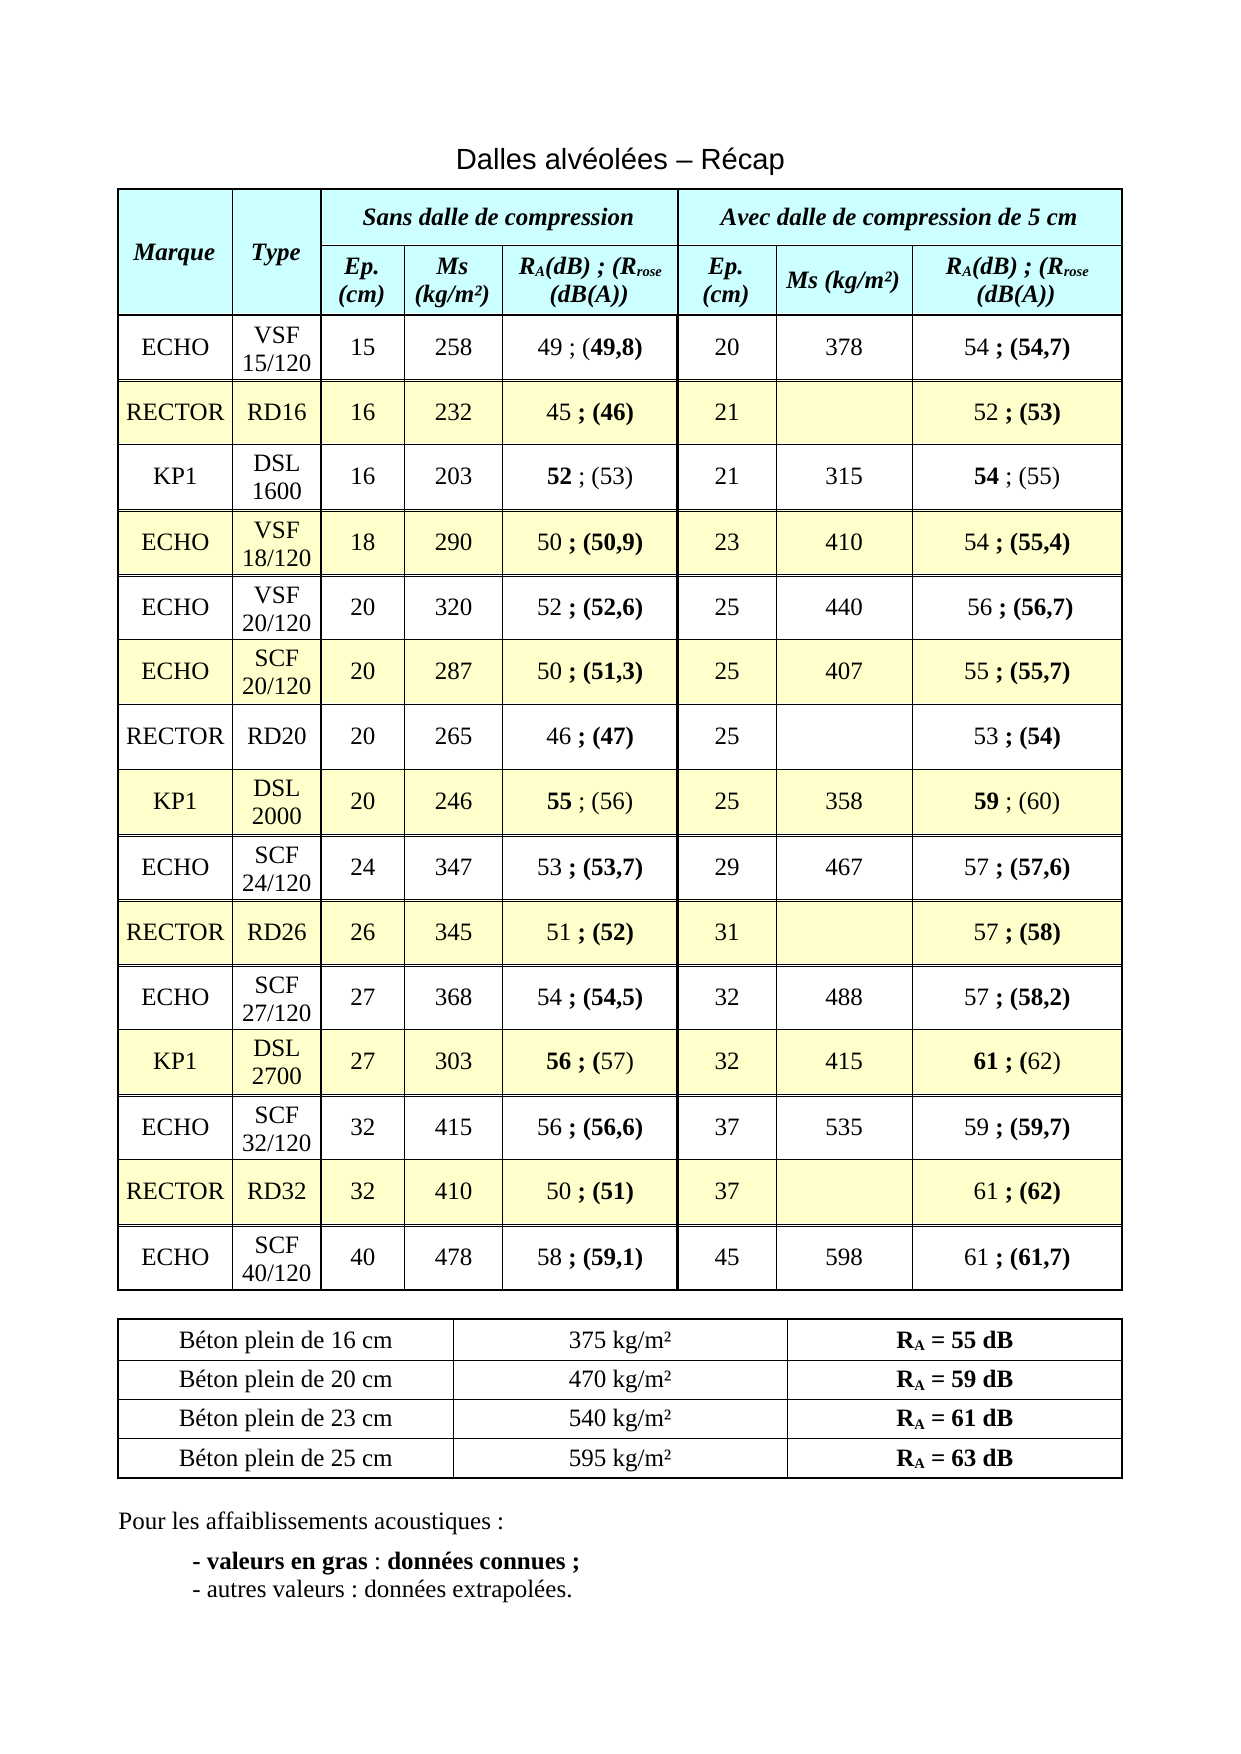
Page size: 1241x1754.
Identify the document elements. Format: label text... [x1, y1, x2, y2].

table_cell VSF 20/120 [233, 577, 320, 638]
table_cell RD32 [233, 1160, 320, 1223]
table_cell SCF 20/120 [233, 640, 320, 703]
table_cell 20 [322, 705, 404, 768]
table_cell 55 ; (55,7) [913, 640, 1121, 703]
table_cell ECHO [119, 1097, 232, 1158]
table_header Sans dalle de compression [322, 190, 677, 244]
table_cell 265 [405, 705, 502, 768]
table_cell 53 ; (53,7) [503, 837, 676, 898]
table_cell 45 [679, 1227, 776, 1288]
table_header 375 kg/m² [454, 1320, 787, 1359]
table_cell 54 ; (55) [913, 445, 1121, 508]
table_cell ECHO [119, 837, 232, 898]
table_cell 347 [405, 837, 502, 898]
text - autres valeurs : données extrapolées. [118, 1575, 1122, 1603]
table_cell 57 ; (57,6) [913, 837, 1121, 898]
table_cell 27 [322, 967, 404, 1028]
table_cell ECHO [119, 967, 232, 1028]
table_cell 52 ; (52,6) [503, 577, 676, 638]
table_cell 26 [322, 902, 404, 963]
table_cell 29 [679, 837, 776, 898]
table_cell 303 [405, 1030, 502, 1093]
table_cell KP1 [119, 770, 232, 833]
table_cell Ms (kg/m²) [777, 246, 912, 313]
table_cell RA = 63 dB [788, 1439, 1121, 1477]
table_cell 37 [679, 1097, 776, 1158]
table_cell DSL 1600 [233, 445, 320, 508]
table_cell 23 [679, 512, 776, 573]
table_cell RECTOR [119, 1160, 232, 1223]
table_cell SCF 32/120 [233, 1097, 320, 1158]
table_cell 290 [405, 512, 502, 573]
table_cell 27 [322, 1030, 404, 1093]
table_cell 25 [679, 770, 776, 833]
table_cell RA(dB) ; (Rrose (dB(A)) [503, 246, 677, 313]
table_cell 15 [322, 316, 404, 378]
table_cell 24 [322, 837, 404, 898]
table_cell 53 ; (54) [913, 705, 1121, 768]
table_cell 535 [777, 1097, 912, 1158]
table_cell Béton plein de 23 cm [119, 1400, 453, 1438]
table_cell 32 [679, 967, 776, 1028]
table_cell 49 ; (49,8) [503, 316, 676, 378]
table_cell RA(dB) ; (Rrose (dB(A)) [913, 246, 1121, 313]
table_cell SCF 24/120 [233, 837, 320, 898]
table_cell 32 [679, 1030, 776, 1093]
table_cell [777, 902, 912, 963]
table_cell Béton plein de 20 cm [119, 1361, 453, 1399]
table_cell 18 [322, 512, 404, 573]
table_cell KP1 [119, 445, 232, 508]
text - valeurs en gras : données connues ; [118, 1547, 1122, 1575]
table_cell Béton plein de 25 cm [119, 1439, 453, 1477]
table_cell 59 ; (60) [913, 770, 1121, 833]
table_cell [777, 382, 912, 443]
table_cell 440 [777, 577, 912, 638]
table_cell Ms (kg/m²) [405, 246, 502, 313]
table_cell 415 [777, 1030, 912, 1093]
table_cell 21 [679, 382, 776, 443]
table_cell 31 [679, 902, 776, 963]
table_header Marque [119, 190, 232, 313]
table_cell ECHO [119, 1227, 232, 1288]
table_cell DSL 2700 [233, 1030, 320, 1093]
table_cell 203 [405, 445, 502, 508]
table_cell 37 [679, 1160, 776, 1223]
table_cell Ep. (cm) [679, 246, 776, 313]
table_cell SCF 27/120 [233, 967, 320, 1028]
table_cell 467 [777, 837, 912, 898]
table_cell 50 ; (51,3) [503, 640, 676, 703]
table_cell 32 [322, 1160, 404, 1223]
table_cell [777, 705, 912, 768]
table_cell 56 ; (56,7) [913, 577, 1121, 638]
table_cell RECTOR [119, 382, 232, 443]
table_cell ECHO [119, 577, 232, 638]
table_header Type [233, 190, 320, 313]
table_cell 57 ; (58,2) [913, 967, 1121, 1028]
table_cell 61 ; (62) [913, 1030, 1121, 1093]
table_cell 57 ; (58) [913, 902, 1121, 963]
table_cell RD26 [233, 902, 320, 963]
table_cell 59 ; (59,7) [913, 1097, 1121, 1158]
table_cell 378 [777, 316, 912, 378]
table_cell 25 [679, 640, 776, 703]
table_cell KP1 [119, 1030, 232, 1093]
table_cell VSF 15/120 [233, 316, 320, 378]
table_cell 52 ; (53) [503, 445, 676, 508]
table_cell 54 ; (55,4) [913, 512, 1121, 573]
table_cell RECTOR [119, 705, 232, 768]
table_cell 32 [322, 1097, 404, 1158]
table_cell RD20 [233, 705, 320, 768]
table_cell 56 ; (57) [503, 1030, 676, 1093]
table_cell 488 [777, 967, 912, 1028]
table_cell 54 ; (54,5) [503, 967, 676, 1028]
table_cell 470 kg/m² [454, 1361, 787, 1399]
table_cell 61 ; (61,7) [913, 1227, 1121, 1288]
text Pour les affaiblissements acoustiques : [118, 1507, 1122, 1535]
table_cell SCF 40/120 [233, 1227, 320, 1288]
table_cell VSF 18/120 [233, 512, 320, 573]
table_cell 315 [777, 445, 912, 508]
table_cell 45 ; (46) [503, 382, 676, 443]
table_cell 61 ; (62) [913, 1160, 1121, 1223]
table_cell RA = 61 dB [788, 1400, 1121, 1438]
table_cell 595 kg/m² [454, 1439, 787, 1477]
table_cell RA = 59 dB [788, 1361, 1121, 1399]
table_cell Ep. (cm) [322, 246, 404, 313]
table_cell 246 [405, 770, 502, 833]
table_cell 46 ; (47) [503, 705, 676, 768]
table_header RA = 55 dB [788, 1320, 1121, 1359]
table_cell 40 [322, 1227, 404, 1288]
table_cell 21 [679, 445, 776, 508]
table_cell 598 [777, 1227, 912, 1288]
table_cell 258 [405, 316, 502, 378]
table_cell 50 ; (51) [503, 1160, 676, 1223]
table_cell 232 [405, 382, 502, 443]
table_cell 478 [405, 1227, 502, 1288]
table_cell RECTOR [119, 902, 232, 963]
table_cell 410 [405, 1160, 502, 1223]
table_cell 20 [322, 577, 404, 638]
table_cell 415 [405, 1097, 502, 1158]
table_cell ECHO [119, 316, 232, 378]
table_cell DSL 2000 [233, 770, 320, 833]
table_cell 410 [777, 512, 912, 573]
table_cell ECHO [119, 512, 232, 573]
table_cell 25 [679, 577, 776, 638]
table_cell 16 [322, 445, 404, 508]
table_cell 407 [777, 640, 912, 703]
table_cell 51 ; (52) [503, 902, 676, 963]
table_cell ECHO [119, 640, 232, 703]
table_cell 58 ; (59,1) [503, 1227, 676, 1288]
table_cell 345 [405, 902, 502, 963]
table_cell 20 [679, 316, 776, 378]
table_cell 540 kg/m² [454, 1400, 787, 1438]
table_cell 320 [405, 577, 502, 638]
table_cell 368 [405, 967, 502, 1028]
table_cell 287 [405, 640, 502, 703]
table_cell 20 [322, 640, 404, 703]
subtitle Dalles alvéolées – Récap [118, 143, 1122, 176]
table_cell 50 ; (50,9) [503, 512, 676, 573]
table_cell 52 ; (53) [913, 382, 1121, 443]
table_cell 56 ; (56,6) [503, 1097, 676, 1158]
table_cell 54 ; (54,7) [913, 316, 1121, 378]
table_cell 25 [679, 705, 776, 768]
table_header Béton plein de 16 cm [119, 1320, 453, 1359]
table_header Avec dalle de compression de 5 cm [679, 190, 1121, 244]
table_cell 16 [322, 382, 404, 443]
table_cell 358 [777, 770, 912, 833]
table_cell RD16 [233, 382, 320, 443]
table_cell 55 ; (56) [503, 770, 676, 833]
table_cell 20 [322, 770, 404, 833]
table_cell [777, 1160, 912, 1223]
